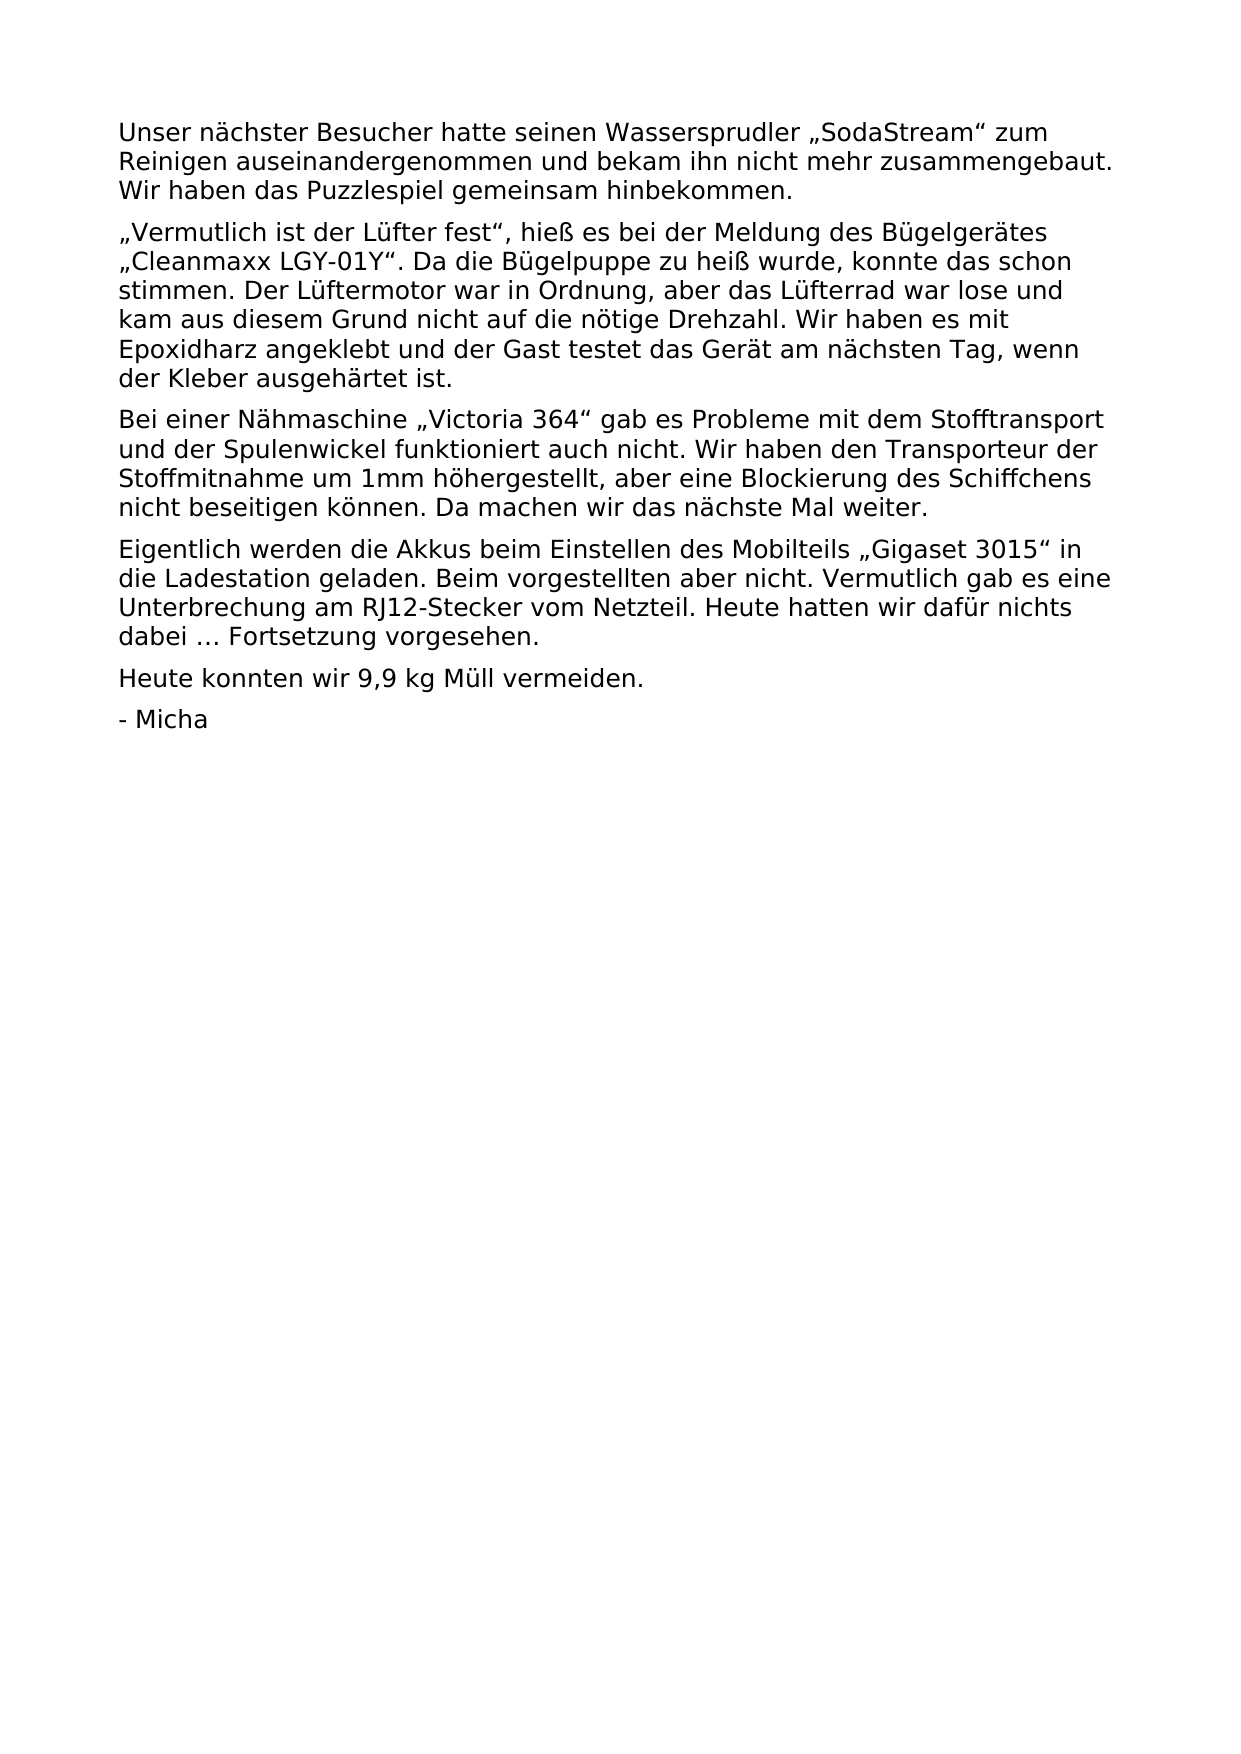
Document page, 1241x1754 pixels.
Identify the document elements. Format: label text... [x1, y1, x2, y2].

text Bei einer Nähmaschine „Victoria 364“ gab es Probleme mit dem Stofftransport und der Spulenwickel funktioniert auch nicht. Wir haben den Transporteur der Stoffmitnahme um 1mm höhergestellt, aber eine Blockierung des Schiffchens nicht beseitigen können. Da machen wir das nächste Mal weiter. [118, 406, 1122, 522]
text Eigentlich werden die Akkus beim Einstellen des Mobilteils „Gigaset 3015“ in die Ladestation geladen. Beim vorgestellten aber nicht. Vermutlich gab es eine Unterbrechung am RJ12-Stecker vom Netzteil. Heute hatten wir dafür nichts dabei … Fortsetzung vorgesehen. [118, 535, 1122, 651]
text „Vermutlich ist der Lüfter fest“, hieß es bei der Meldung des Bügelgerätes „Cleanmaxx LGY-01Y“. Da die Bügelpuppe zu heiß wurde, konnte das schon stimmen. Der Lüftermotor war in Ordnung, aber das Lüfterrad war lose und kam aus diesem Grund nicht auf die nötige Drehzahl. Wir haben es mit Epoxidharz angeklebt und der Gast testet das Gerät am nächsten Tag, wenn der Kleber ausgehärtet ist. [118, 218, 1122, 393]
text Unser nächster Besucher hatte seinen Wassersprudler „SodaStream“ zum Reinigen auseinandergenommen und bekam ihn nicht mehr zusammengebaut. Wir haben das Puzzlespiel gemeinsam hinbekommen. [118, 118, 1122, 206]
text Heute konnten wir 9,9 kg Müll vermeiden. [118, 664, 1122, 693]
text - Micha [118, 706, 1122, 735]
